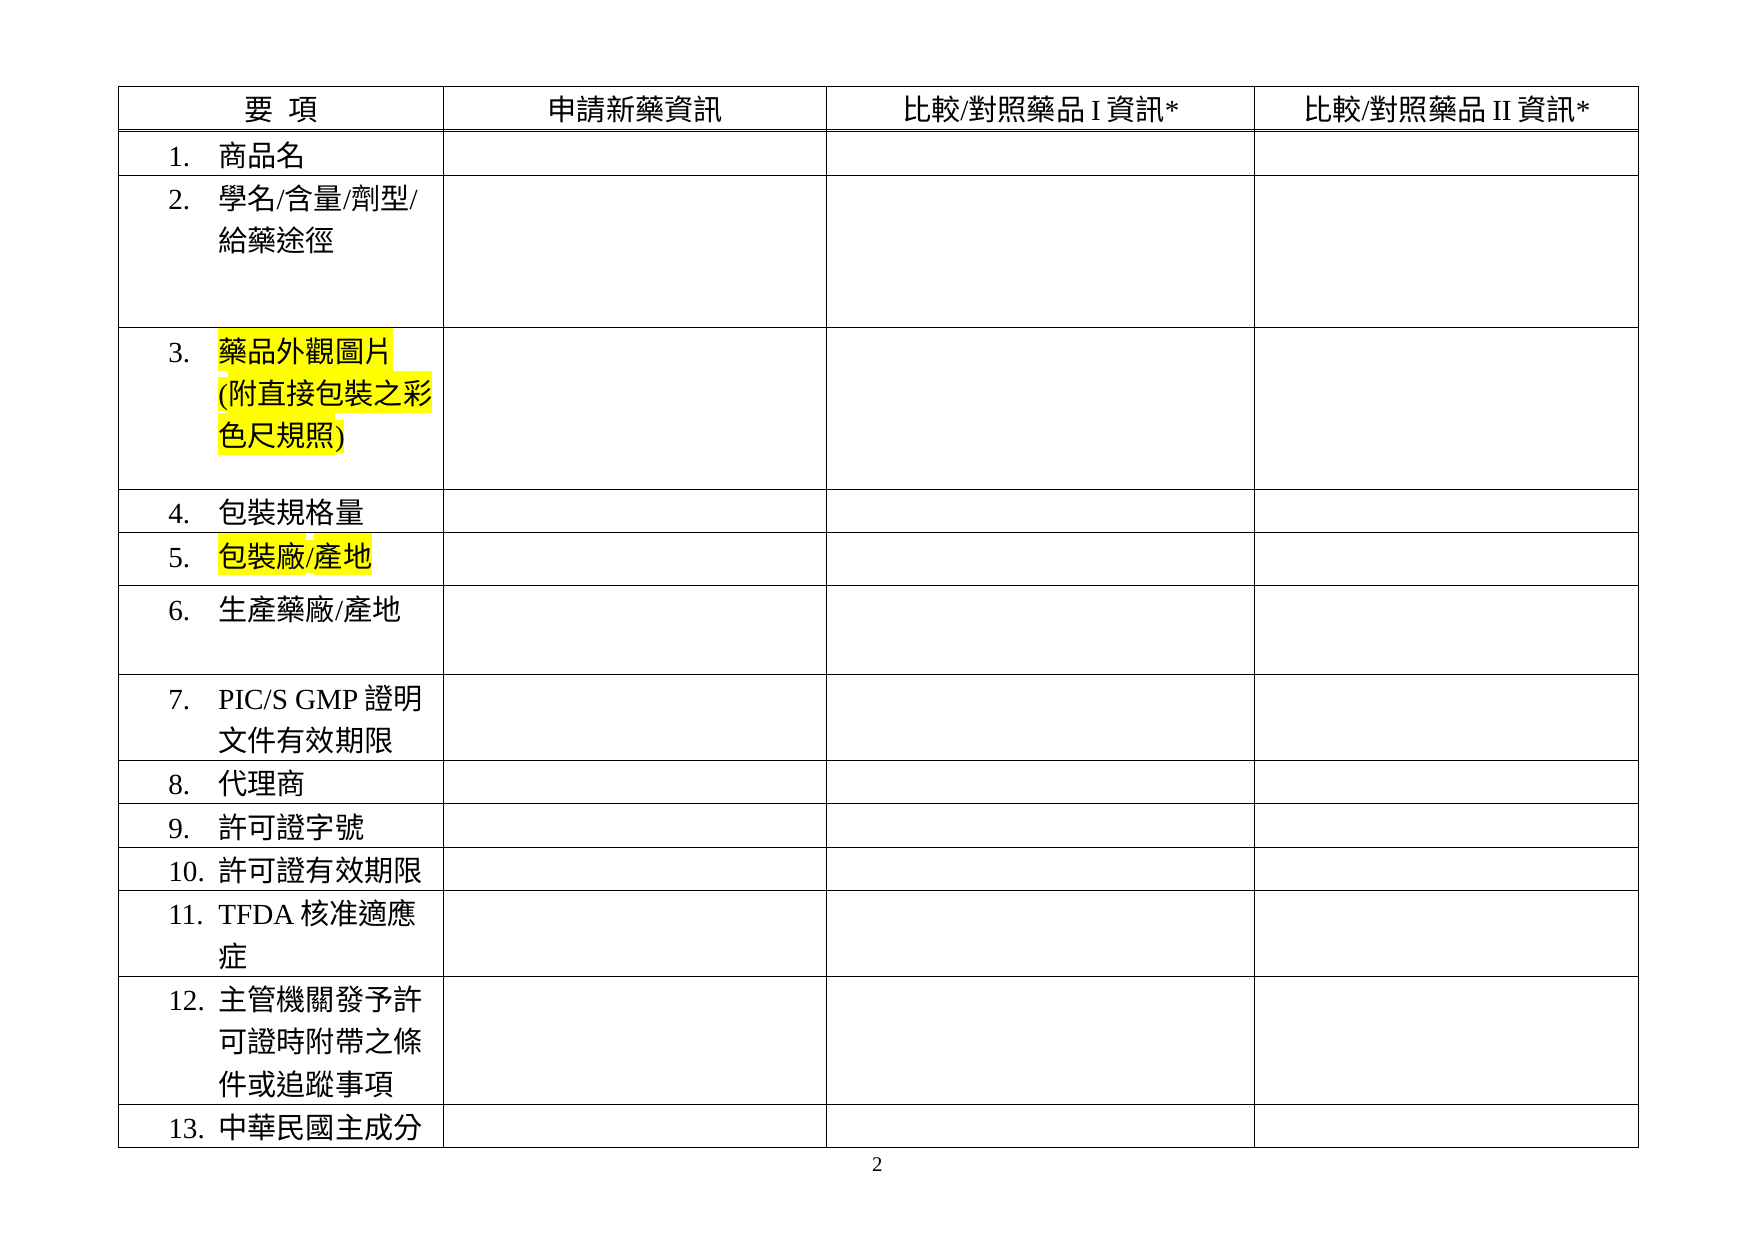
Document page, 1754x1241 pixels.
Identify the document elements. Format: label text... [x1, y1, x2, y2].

table_cell [1255, 675, 1638, 760]
table_cell [827, 761, 1254, 803]
table_cell [444, 977, 826, 1103]
table_cell [444, 761, 826, 803]
table_cell [827, 675, 1254, 760]
table_cell [827, 132, 1254, 174]
table_cell [444, 176, 826, 327]
table_cell [827, 977, 1254, 1103]
table_cell [827, 533, 1254, 585]
table_cell [827, 586, 1254, 674]
table_cell 包裝規格量 [119, 490, 443, 532]
table_cell 許可證有效期限 [119, 848, 443, 890]
table_cell [444, 848, 826, 890]
table_cell [1255, 804, 1638, 847]
table_cell [444, 891, 826, 976]
table_cell 許可證字號 [119, 804, 443, 847]
table_cell [1255, 328, 1638, 489]
table_header 比較/對照藥品I資訊* [827, 87, 1254, 129]
table_cell [1255, 132, 1638, 174]
table_cell [1255, 891, 1638, 976]
table_cell [1255, 1105, 1638, 1147]
table_header 申請新藥資訊 [444, 87, 826, 129]
table_cell [827, 1105, 1254, 1147]
table_cell 生產藥廠/產地 [119, 586, 443, 674]
table_cell [1255, 586, 1638, 674]
table_cell [827, 490, 1254, 532]
table_cell [827, 176, 1254, 327]
table_cell [1255, 977, 1638, 1103]
table_cell 代理商 [119, 761, 443, 803]
table_cell 藥品外觀圖片 (附直接包裝之彩色尺規照) [119, 328, 443, 489]
table_cell 包裝廠/產地 [119, 533, 443, 585]
table_cell [827, 891, 1254, 976]
table_cell 商品名 [119, 132, 443, 174]
table_cell 中華民國主成分或 成分組合專利期間 [119, 1105, 443, 1147]
table_cell [444, 675, 826, 760]
table_cell [1255, 533, 1638, 585]
table_cell [444, 533, 826, 585]
table_cell PIC/S GMP 證明文件有效期限 [119, 675, 443, 760]
table_cell [1255, 490, 1638, 532]
table_cell [1255, 848, 1638, 890]
table_cell [1255, 176, 1638, 327]
table_cell [444, 586, 826, 674]
table_header 要 項 [119, 87, 443, 129]
table_cell [1255, 761, 1638, 803]
table_cell [444, 1105, 826, 1147]
table_cell 主管機關發予許可證時附帶之條件或追蹤事項 [119, 977, 443, 1103]
table_cell [444, 132, 826, 174]
table_cell [827, 328, 1254, 489]
table_header 比較/對照藥品II資訊* [1255, 87, 1638, 129]
table_cell 學名/含量/劑型/ 給藥途徑 [119, 176, 443, 327]
table_cell [444, 490, 826, 532]
table_cell [827, 848, 1254, 890]
table_cell [444, 328, 826, 489]
table_cell TFDA核准適應症 [119, 891, 443, 976]
table_cell [827, 804, 1254, 847]
table_cell [444, 804, 826, 847]
